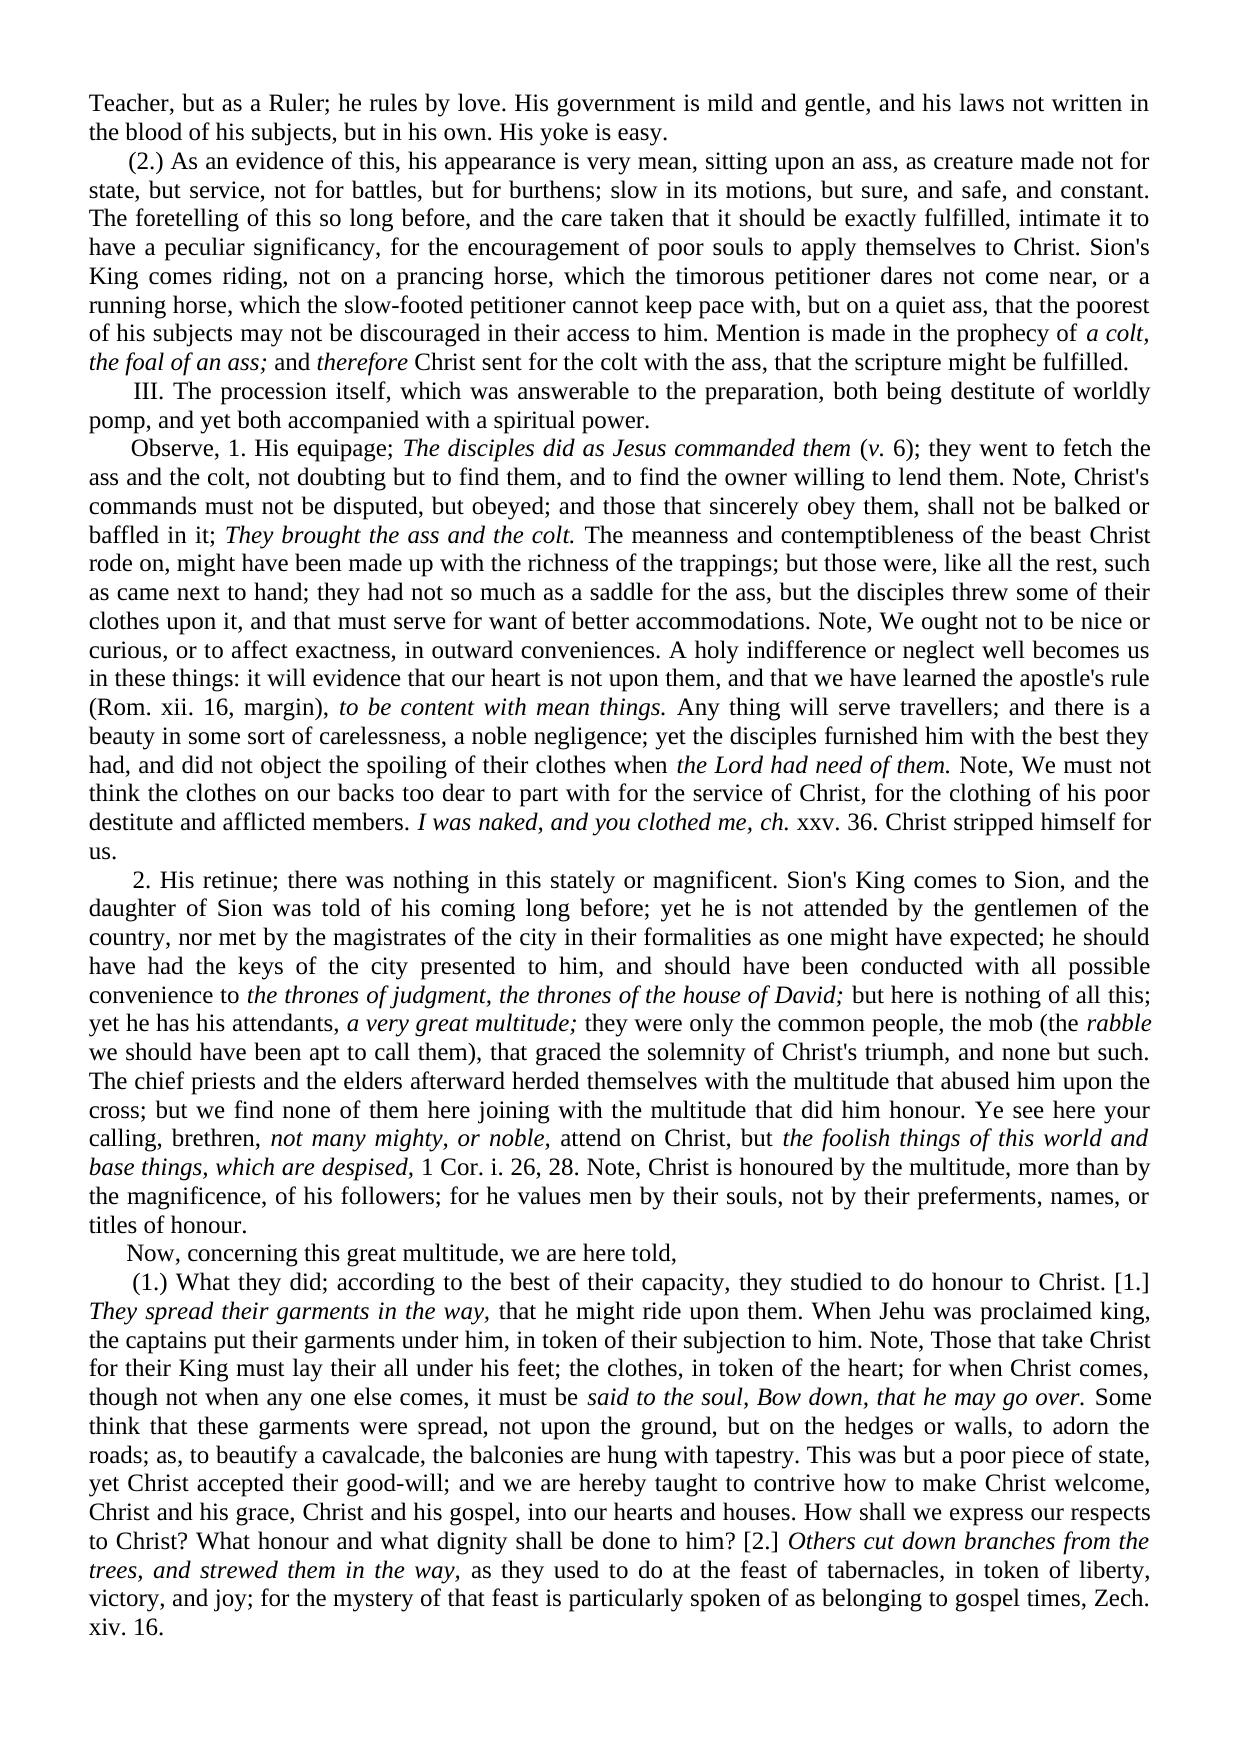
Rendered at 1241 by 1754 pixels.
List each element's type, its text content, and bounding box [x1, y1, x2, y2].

text III. The procession itself, which was answerable to the preparation, both being destitute of worldly pomp, and yet both accompanied with a spiritual power. [88, 376, 1152, 433]
text 2. His retinue; there was nothing in this stately or magnificent. Sion's King comes to Sion, and the daughter of Sion was told of his coming long before; yet he is not attended by the gentlemen of the country, nor met by the magistrates of the city in their formalities as one might have expected; he should have had the keys of the city presented to him, and should have been conducted with all possible convenience to the thrones of judgment, the thrones of the house of David; but here is nothing of all this; yet he has his attendants, a very great multitude; they were only the common people, the mob (the rabble we should have been apt to call them), that graced the solemnity of Christ's triumph, and none but such. The chief priests and the elders afterward herded themselves with the multitude that abused him upon the cross; but we find none of them here joining with the multitude that did him honour. Ye see here your calling, brethren, not many mighty, or noble, attend on Christ, but the foolish things of this world and base things, which are despised, 1 Cor. i. 26, 28. Note, Christ is honoured by the multitude, more than by the magnificence, of his followers; for he values men by their souls, not by their preferments, names, or titles of honour. [88, 865, 1152, 1238]
text Now, concerning this great multitude, we are here told, [88, 1238, 1152, 1267]
text Teacher, but as a Ruler; he rules by love. His government is mild and gentle, and his laws not written in the blood of his subjects, but in his own. His yoke is easy. [88, 88, 1152, 146]
text Observe, 1. His equipage; The disciples did as Jesus commanded them (v. 6); they went to fetch the ass and the colt, not doubting but to find them, and to find the owner willing to lend them. Note, Christ's commands must not be disputed, but obeyed; and those that sincerely obey them, shall not be balked or baffled in it; They brought the ass and the colt. The meanness and contemptibleness of the beast Christ rode on, might have been made up with the richness of the trappings; but those were, like all the rest, such as came next to hand; they had not so much as a saddle for the ass, but the disciples threw some of their clothes upon it, and that must serve for want of better accommodations. Note, We ought not to be nice or curious, or to affect exactness, in outward conveniences. A holy indifference or neglect well becomes us in these things: it will evidence that our heart is not upon them, and that we have learned the apostle's rule (Rom. xii. 16, margin), to be content with mean things. Any thing will serve travellers; and there is a beauty in some sort of carelessness, a noble negligence; yet the disciples furnished him with the best they had, and did not object the spoiling of their clothes when the Lord had need of them. Note, We must not think the clothes on our backs too dear to part with for the service of Christ, for the clothing of his poor destitute and afflicted members. I was naked, and you clothed me, ch. xxv. 36. Christ stripped himself for us. [88, 433, 1152, 865]
text (2.) As an evidence of this, his appearance is very mean, sitting upon an ass, as creature made not for state, but service, not for battles, but for burthens; slow in its motions, but sure, and safe, and constant. The foretelling of this so long before, and the care taken that it should be exactly fulfilled, intimate it to have a peculiar significancy, for the encouragement of poor souls to apply themselves to Christ. Sion's King comes riding, not on a prancing horse, which the timorous petitioner dares not come near, or a running horse, which the slow-footed petitioner cannot keep pace with, but on a quiet ass, that the poorest of his subjects may not be discouraged in their access to him. Mention is made in the prophecy of a colt, the foal of an ass; and therefore Christ sent for the colt with the ass, that the scripture might be fulfilled. [88, 146, 1152, 376]
text (1.) What they did; according to the best of their capacity, they studied to do honour to Christ. [1.] They spread their garments in the way, that he might ride upon them. When Jehu was proclaimed king, the captains put their garments under him, in token of their subjection to him. Note, Those that take Christ for their King must lay their all under his feet; the clothes, in token of the heart; for when Christ comes, though not when any one else comes, it must be said to the soul, Bow down, that he may go over. Some think that these garments were spread, not upon the ground, but on the hedges or walls, to adorn the roads; as, to beautify a cavalcade, the balconies are hung with tapestry. This was but a poor piece of state, yet Christ accepted their good-will; and we are hereby taught to contrive how to make Christ welcome, Christ and his grace, Christ and his gospel, into our hearts and houses. How shall we express our respects to Christ? What honour and what dignity shall be done to him? [2.] Others cut down branches from the trees, and strewed them in the way, as they used to do at the feast of tabernacles, in token of liberty, victory, and joy; for the mystery of that feast is particularly spoken of as belonging to gospel times, Zech. xiv. 16. [88, 1267, 1152, 1641]
